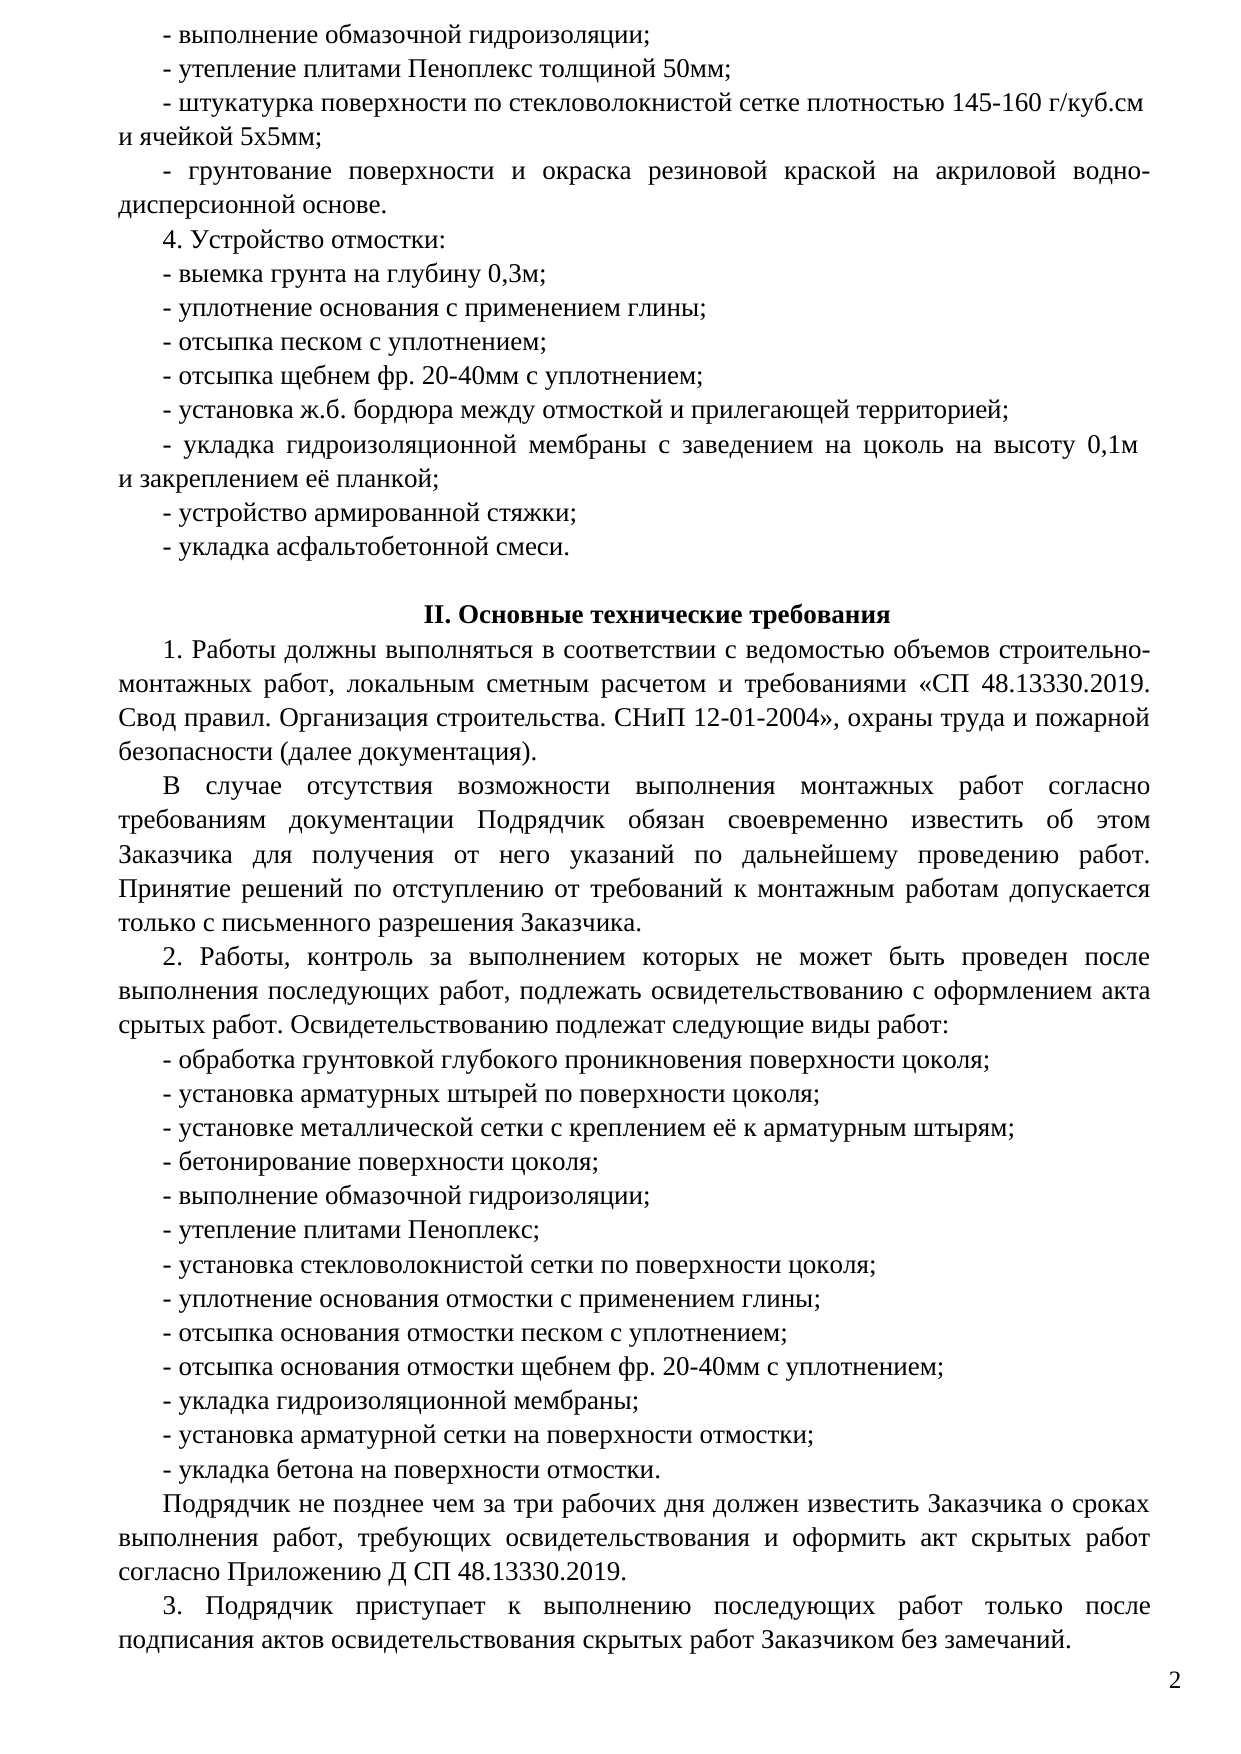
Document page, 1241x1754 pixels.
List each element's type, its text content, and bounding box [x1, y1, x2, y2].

text 3. Подрядчик приступает к выполнению последующих работ только после подписания актов освидетельствования скрытых работ Заказчиком без замечаний. [118, 1589, 1152, 1655]
text - укладка асфальтобетонной смеси. [118, 530, 1152, 561]
text - отсыпка песком с уплотнением; [118, 325, 1152, 356]
text - утепление плитами Пеноплекс толщиной 50мм; [118, 52, 1152, 83]
text - отсыпка щебнем фр. 20-40мм с уплотнением; [118, 359, 1152, 391]
text - выполнение обмазочной гидроизоляции; [118, 1179, 1152, 1211]
text - отсыпка основания отмостки щебнем фр. 20-40мм с уплотнением; [118, 1350, 1152, 1381]
text - бетонирование поверхности цоколя; [118, 1145, 1152, 1176]
text - установка арматурной сетки на поверхности отмостки; [118, 1418, 1152, 1450]
text - устройство армированной стяжки; [118, 496, 1152, 527]
text - выемка грунта на глубину 0,3м; [118, 257, 1152, 288]
text - установка стекловолокнистой сетки по поверхности цоколя; [118, 1248, 1152, 1279]
text - отсыпка основания отмостки песком с уплотнением; [118, 1316, 1152, 1347]
text II. Основные технические требования [118, 598, 1152, 630]
text 4. Устройство отмостки: [118, 223, 1152, 254]
text - утепление плитами Пеноплекс; [118, 1213, 1152, 1245]
text Подрядчик не позднее чем за три рабочих дня должен известить Заказчика о сроках выполнения работ, требующих освидетельствования и оформить акт скрытых работ согласно Приложению Д СП 48.13330.2019. [118, 1487, 1152, 1586]
text 1. Работы должны выполняться в соответствии с ведомостью объемов строительно-монтажных работ, локальным сметным расчетом и требованиями «СП 48.13330.2019. Свод правил. Организация строительства. СНиП 12-01-2004», охраны труда и пожарной безопасности (далее документация). [118, 633, 1152, 766]
text - укладка бетона на поверхности отмостки. [118, 1453, 1152, 1484]
text - уплотнение основания с применением глины; [118, 291, 1152, 322]
text - выполнение обмазочной гидроизоляции; [118, 18, 1152, 49]
text - уплотнение основания отмостки с применением глины; [118, 1282, 1152, 1313]
text - укладка гидроизоляционной мембраны; [118, 1384, 1152, 1416]
text - установка арматурных штырей по поверхности цоколя; [118, 1077, 1152, 1108]
text - грунтование поверхности и окраска резиновой краской на акриловой водно-дисперсионной основе. [118, 154, 1152, 220]
text - установке металлической сетки с креплением её к арматурным штырям; [118, 1111, 1152, 1142]
text - обработка грунтовкой глубокого проникновения поверхности цоколя; [118, 1043, 1152, 1074]
text - штукатурка поверхности по стекловолокнистой сетке плотностью 145-160 г/куб.см и ячейкой 5х5мм; [118, 86, 1152, 151]
text - установка ж.б. бордюра между отмосткой и прилегающей территорией; [118, 393, 1152, 425]
text 2. Работы, контроль за выполнением которых не может быть проведен после выполнения последующих работ, подлежать освидетельствованию с оформлением акта срытых работ. Освидетельствованию подлежат следующие виды работ: [118, 940, 1152, 1040]
text - укладка гидроизоляционной мембраны с заведением на цоколь на высоту 0,1м и закреплением её планкой; [118, 428, 1152, 493]
text В случае отсутствия возможности выполнения монтажных работ согласно требованиям документации Подрядчик обязан своевременно известить об этом Заказчика для получения от него указаний по дальнейшему проведению работ. Принятие решений по отступлению от требований к монтажным работам допускается только с письменного разрешения Заказчика. [118, 769, 1152, 937]
